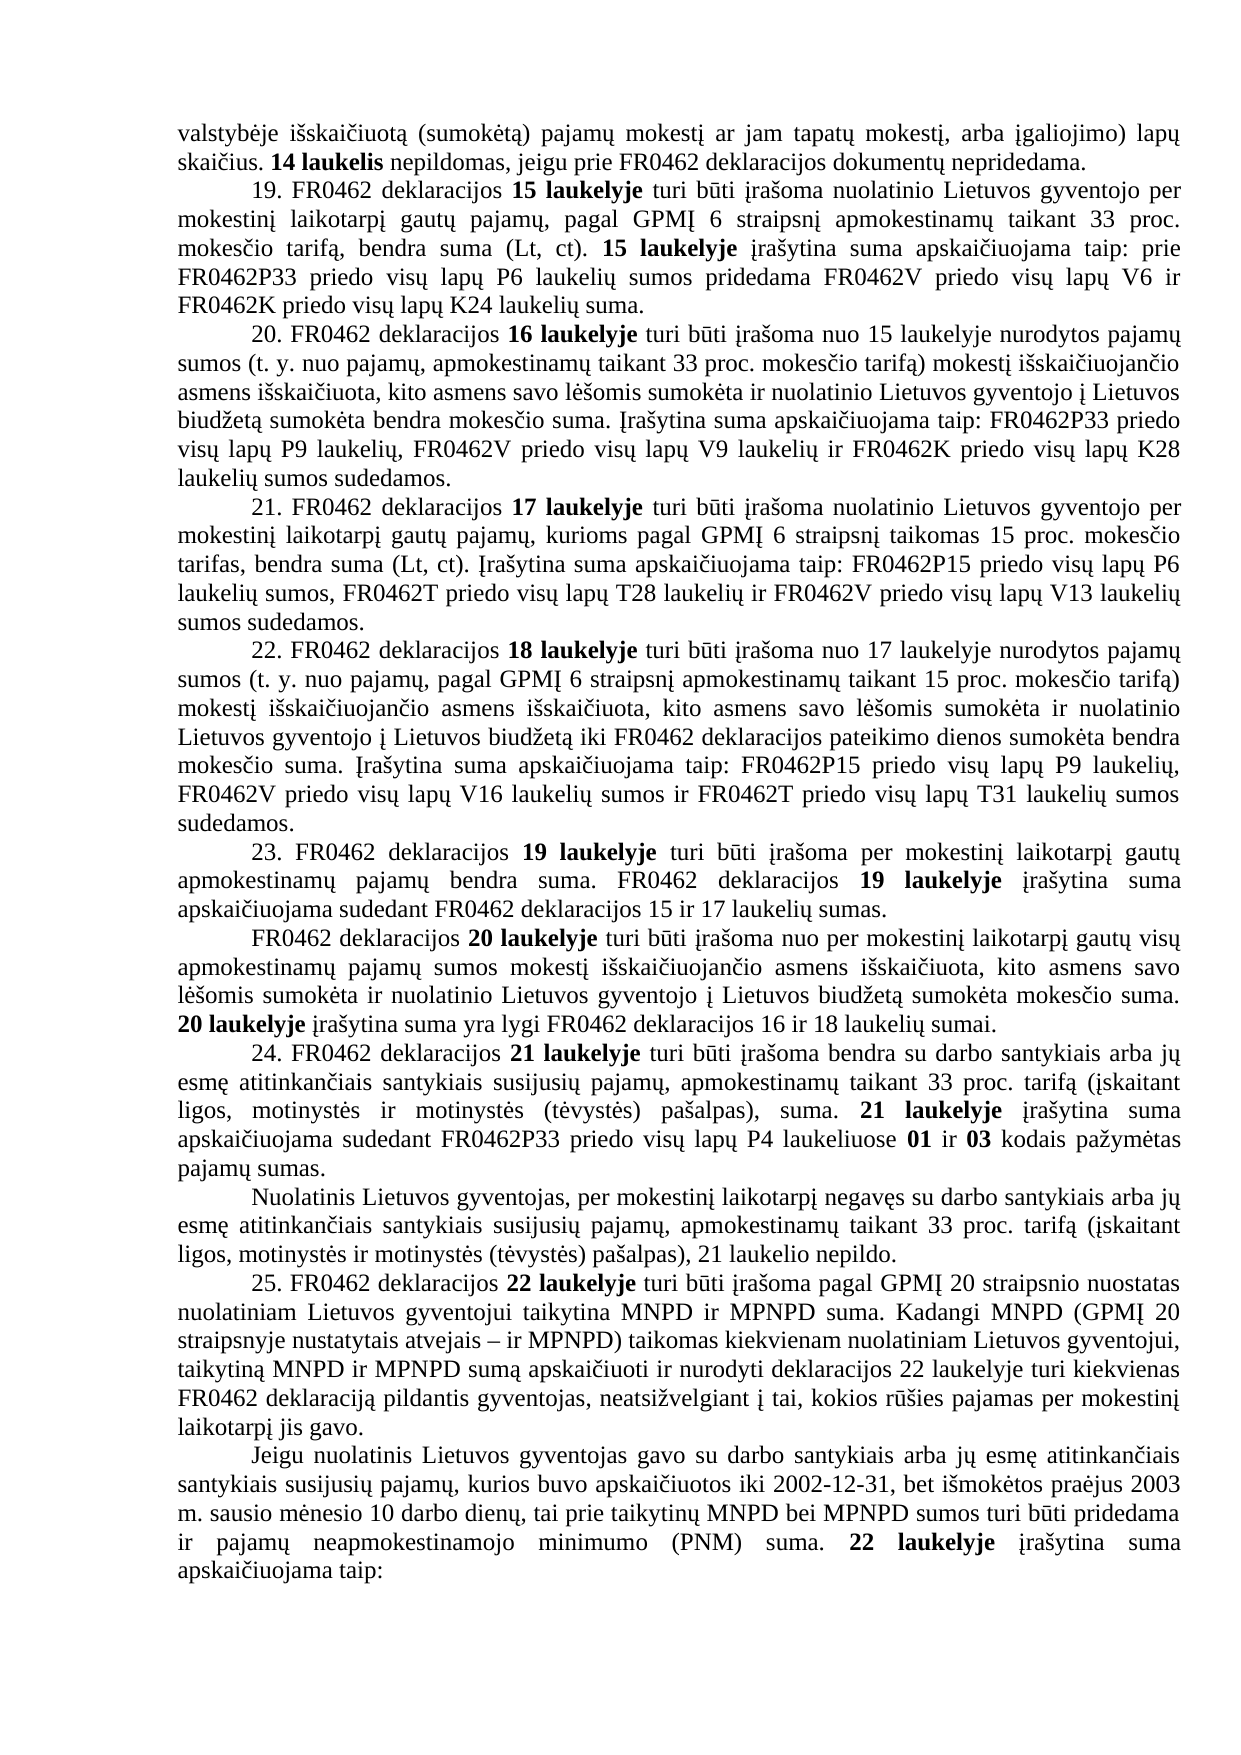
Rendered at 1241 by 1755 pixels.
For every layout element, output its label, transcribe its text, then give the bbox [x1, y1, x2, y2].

text Jeigu nuolatinis Lietuvos gyventojas gavo su darbo santykiais arba jų esmę atitinkančiais santykiais susijusių pajamų, kurios buvo apskaičiuotos iki 2002-12-31, bet išmokėtos praėjus 2003 m. sausio mėnesio 10 darbo dienų, tai prie taikytinų MNPD bei MPNPD sumos turi būti pridedama ir pajamų neapmokestinamojo minimumo (PNM) suma. 22 laukelyje įrašytina suma apskaičiuojama taip: [177, 1441, 1181, 1584]
text Nuolatinis Lietuvos gyventojas, per mokestinį laikotarpį negavęs su darbo santykiais arba jų esmę atitinkančiais santykiais susijusių pajamų, apmokestinamų taikant 33 proc. tarifą (įskaitant ligos, motinystės ir motinystės (tėvystės) pašalpas), 21 laukelio nepildo. [177, 1182, 1181, 1268]
text FR0462 deklaracijos 20 laukelyje turi būti įrašoma nuo per mokestinį laikotarpį gautų visų apmokestinamų pajamų sumos mokestį išskaičiuojančio asmens išskaičiuota, kito asmens savo lėšomis sumokėta ir nuolatinio Lietuvos gyventojo į Lietuvos biudžetą sumokėta mokesčio suma. 20 laukelyje įrašytina suma yra lygi FR0462 deklaracijos 16 ir 18 laukelių sumai. [177, 923, 1181, 1038]
text 20. FR0462 deklaracijos 16 laukelyje turi būti įrašoma nuo 15 laukelyje nurodytos pajamų sumos (t. y. nuo pajamų, apmokestinamų taikant 33 proc. mokesčio tarifą) mokestį išskaičiuojančio asmens išskaičiuota, kito asmens savo lėšomis sumokėta ir nuolatinio Lietuvos gyventojo į Lietuvos biudžetą sumokėta bendra mokesčio suma. Įrašytina suma apskaičiuojama taip: FR0462P33 priedo visų lapų P9 laukelių, FR0462V priedo visų lapų V9 laukelių ir FR0462K priedo visų lapų K28 laukelių sumos sudedamos. [177, 319, 1181, 492]
text 19. FR0462 deklaracijos 15 laukelyje turi būti įrašoma nuolatinio Lietuvos gyventojo per mokestinį laikotarpį gautų pajamų, pagal GPMĮ 6 straipsnį apmokestinamų taikant 33 proc. mokesčio tarifą, bendra suma (Lt, ct). 15 laukelyje įrašytina suma apskaičiuojama taip: prie FR0462P33 priedo visų lapų P6 laukelių sumos pridedama FR0462V priedo visų lapų V6 ir FR0462K priedo visų lapų K24 laukelių suma. [177, 176, 1181, 319]
text 23. FR0462 deklaracijos 19 laukelyje turi būti įrašoma per mokestinį laikotarpį gautų apmokestinamų pajamų bendra suma. FR0462 deklaracijos 19 laukelyje įrašytina suma apskaičiuojama sudedant FR0462 deklaracijos 15 ir 17 laukelių sumas. [177, 837, 1181, 923]
text valstybėje išskaičiuotą (sumokėtą) pajamų mokestį ar jam tapatų mokestį, arba įgaliojimo) lapų skaičius. 14 laukelis nepildomas, jeigu prie FR0462 deklaracijos dokumentų nepridedama. [177, 118, 1181, 176]
text 25. FR0462 deklaracijos 22 laukelyje turi būti įrašoma pagal GPMĮ 20 straipsnio nuostatas nuolatiniam Lietuvos gyventojui taikytina MNPD ir MPNPD suma. Kadangi MNPD (GPMĮ 20 straipsnyje nustatytais atvejais – ir MPNPD) taikomas kiekvienam nuolatiniam Lietuvos gyventojui, taikytiną MNPD ir MPNPD sumą apskaičiuoti ir nurodyti deklaracijos 22 laukelyje turi kiekvienas FR0462 deklaraciją pildantis gyventojas, neatsižvelgiant į tai, kokios rūšies pajamas per mokestinį laikotarpį jis gavo. [177, 1268, 1181, 1441]
text 22. FR0462 deklaracijos 18 laukelyje turi būti įrašoma nuo 17 laukelyje nurodytos pajamų sumos (t. y. nuo pajamų, pagal GPMĮ 6 straipsnį apmokestinamų taikant 15 proc. mokesčio tarifą) mokestį išskaičiuojančio asmens išskaičiuota, kito asmens savo lėšomis sumokėta ir nuolatinio Lietuvos gyventojo į Lietuvos biudžetą iki FR0462 deklaracijos pateikimo dienos sumokėta bendra mokesčio suma. Įrašytina suma apskaičiuojama taip: FR0462P15 priedo visų lapų P9 laukelių, FR0462V priedo visų lapų V16 laukelių sumos ir FR0462T priedo visų lapų T31 laukelių sumos sudedamos. [177, 636, 1181, 837]
text 24. FR0462 deklaracijos 21 laukelyje turi būti įrašoma bendra su darbo santykiais arba jų esmę atitinkančiais santykiais susijusių pajamų, apmokestinamų taikant 33 proc. tarifą (įskaitant ligos, motinystės ir motinystės (tėvystės) pašalpas), suma. 21 laukelyje įrašytina suma apskaičiuojama sudedant FR0462P33 priedo visų lapų P4 laukeliuose 01 ir 03 kodais pažymėtas pajamų sumas. [177, 1038, 1181, 1182]
text 21. FR0462 deklaracijos 17 laukelyje turi būti įrašoma nuolatinio Lietuvos gyventojo per mokestinį laikotarpį gautų pajamų, kurioms pagal GPMĮ 6 straipsnį taikomas 15 proc. mokesčio tarifas, bendra suma (Lt, ct). Įrašytina suma apskaičiuojama taip: FR0462P15 priedo visų lapų P6 laukelių sumos, FR0462T priedo visų lapų T28 laukelių ir FR0462V priedo visų lapų V13 laukelių sumos sudedamos. [177, 492, 1181, 636]
